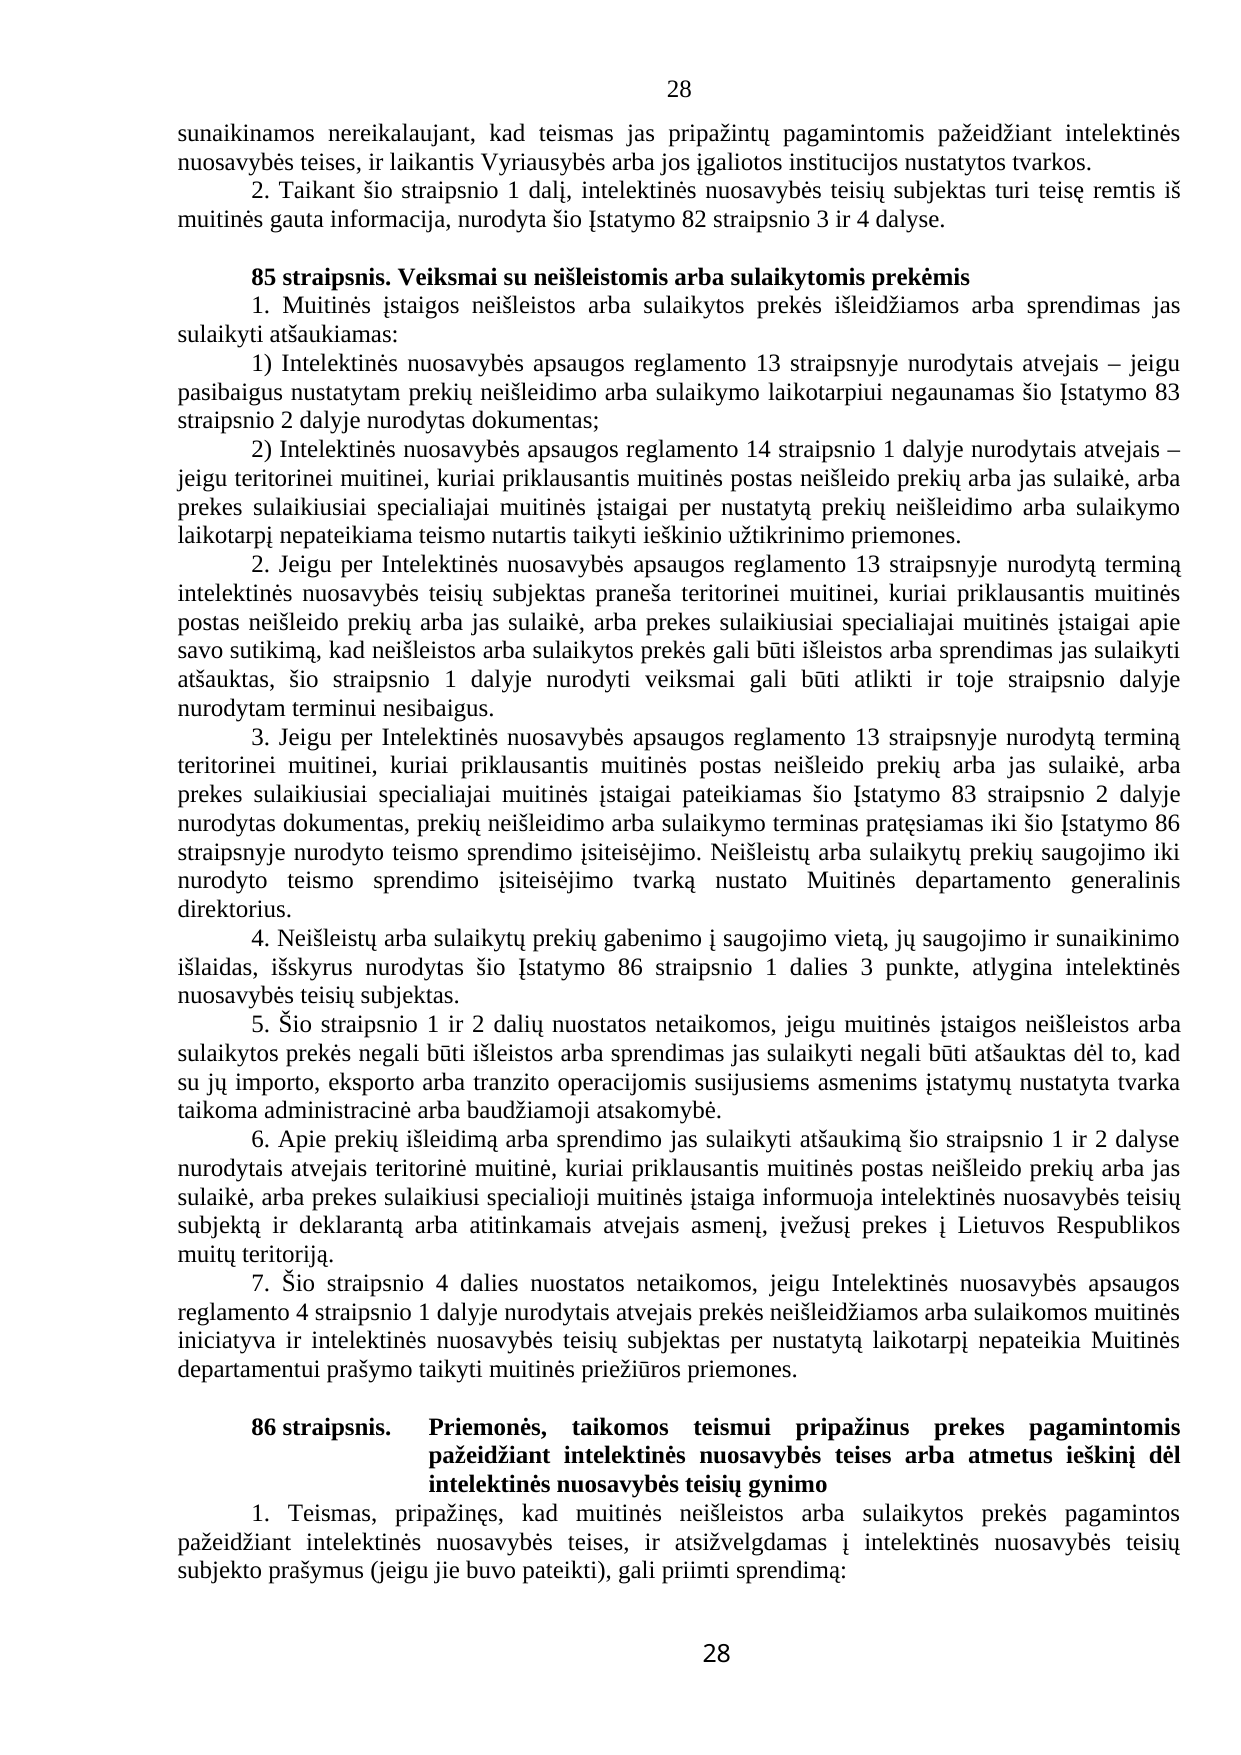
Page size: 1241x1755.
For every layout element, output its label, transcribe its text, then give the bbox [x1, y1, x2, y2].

text sunaikinamos nereikalaujant, kad teismas jas pripažintų pagamintomis pažeidžiant intelektinės nuosavybės teises, ir laikantis Vyriausybės arba jos įgaliotos institucijos nustatytos tvarkos. [177, 118, 1181, 176]
text 1. Muitinės įstaigos neišleistos arba sulaikytos prekės išleidžiamos arba sprendimas jas sulaikyti atšaukiamas: [177, 291, 1181, 348]
text 4. Neišleistų arba sulaikytų prekių gabenimo į saugojimo vietą, jų saugojimo ir sunaikinimo išlaidas, išskyrus nurodytas šio Įstatymo 86 straipsnio 1 dalies 3 punkte, atlygina intelektinės nuosavybės teisių subjektas. [177, 923, 1181, 1009]
text 2. Jeigu per Intelektinės nuosavybės apsaugos reglamento 13 straipsnyje nurodytą terminą intelektinės nuosavybės teisių subjektas praneša teritorinei muitinei, kuriai priklausantis muitinės postas neišleido prekių arba jas sulaikė, arba prekes sulaikiusiai specialiajai muitinės įstaigai apie savo sutikimą, kad neišleistos arba sulaikytos prekės gali būti išleistos arba sprendimas jas sulaikyti atšauktas, šio straipsnio 1 dalyje nurodyti veiksmai gali būti atlikti ir toje straipsnio dalyje nurodytam terminui nesibaigus. [177, 549, 1181, 722]
text 1. Teismas, pripažinęs, kad muitinės neišleistos arba sulaikytos prekės pagamintos pažeidžiant intelektinės nuosavybės teises, ir atsižvelgdamas į intelektinės nuosavybės teisių subjekto prašymus (jeigu jie buvo pateikti), gali priimti sprendimą: [177, 1498, 1181, 1584]
text 2. Taikant šio straipsnio 1 dalį, intelektinės nuosavybės teisių subjektas turi teisę remtis iš muitinės gauta informacija, nurodyta šio Įstatymo 82 straipsnio 3 ir 4 dalyse. [177, 176, 1181, 233]
text 3. Jeigu per Intelektinės nuosavybės apsaugos reglamento 13 straipsnyje nurodytą terminą teritorinei muitinei, kuriai priklausantis muitinės postas neišleido prekių arba jas sulaikė, arba prekes sulaikiusiai specialiajai muitinės įstaigai pateikiamas šio Įstatymo 83 straipsnio 2 dalyje nurodytas dokumentas, prekių neišleidimo arba sulaikymo terminas pratęsiamas iki šio Įstatymo 86 straipsnyje nurodyto teismo sprendimo įsiteisėjimo. Neišleistų arba sulaikytų prekių saugojimo iki nurodyto teismo sprendimo įsiteisėjimo tvarką nustato Muitinės departamento generalinis direktorius. [177, 722, 1181, 923]
text 6. Apie prekių išleidimą arba sprendimo jas sulaikyti atšaukimą šio straipsnio 1 ir 2 dalyse nurodytais atvejais teritorinė muitinė, kuriai priklausantis muitinės postas neišleido prekių arba jas sulaikė, arba prekes sulaikiusi specialioji muitinės įstaiga informuoja intelektinės nuosavybės teisių subjektą ir deklarantą arba atitinkamais atvejais asmenį, įvežusį prekes į Lietuvos Respublikos muitų teritoriją. [177, 1124, 1181, 1268]
text 5. Šio straipsnio 1 ir 2 dalių nuostatos netaikomos, jeigu muitinės įstaigos neišleistos arba sulaikytos prekės negali būti išleistos arba sprendimas jas sulaikyti negali būti atšauktas dėl to, kad su jų importo, eksporto arba tranzito operacijomis susijusiems asmenims įstatymų nustatyta tvarka taikoma administracinė arba baudžiamoji atsakomybė. [177, 1009, 1181, 1124]
text 85 straipsnis. Veiksmai su neišleistomis arba sulaikytomis prekėmis [177, 262, 1181, 291]
text 7. Šio straipsnio 4 dalies nuostatos netaikomos, jeigu Intelektinės nuosavybės apsaugos reglamento 4 straipsnio 1 dalyje nurodytais atvejais prekės neišleidžiamos arba sulaikomos muitinės iniciatyva ir intelektinės nuosavybės teisių subjektas per nustatytą laikotarpį nepateikia Muitinės departamentui prašymo taikyti muitinės priežiūros priemones. [177, 1268, 1181, 1383]
text 86 straipsnis. Priemonės, taikomos teismui pripažinus prekes pagamintomis pažeidžiant intelektinės nuosavybės teises arba atmetus ieškinį dėl intelektinės nuosavybės teisių gynimo [251, 1412, 1181, 1498]
text 1) Intelektinės nuosavybės apsaugos reglamento 13 straipsnyje nurodytais atvejais – jeigu pasibaigus nustatytam prekių neišleidimo arba sulaikymo laikotarpiui negaunamas šio Įstatymo 83 straipsnio 2 dalyje nurodytas dokumentas; [177, 348, 1181, 434]
text 2) Intelektinės nuosavybės apsaugos reglamento 14 straipsnio 1 dalyje nurodytais atvejais – jeigu teritorinei muitinei, kuriai priklausantis muitinės postas neišleido prekių arba jas sulaikė, arba prekes sulaikiusiai specialiajai muitinės įstaigai per nustatytą prekių neišleidimo arba sulaikymo laikotarpį nepateikiama teismo nutartis taikyti ieškinio užtikrinimo priemones. [177, 434, 1181, 549]
